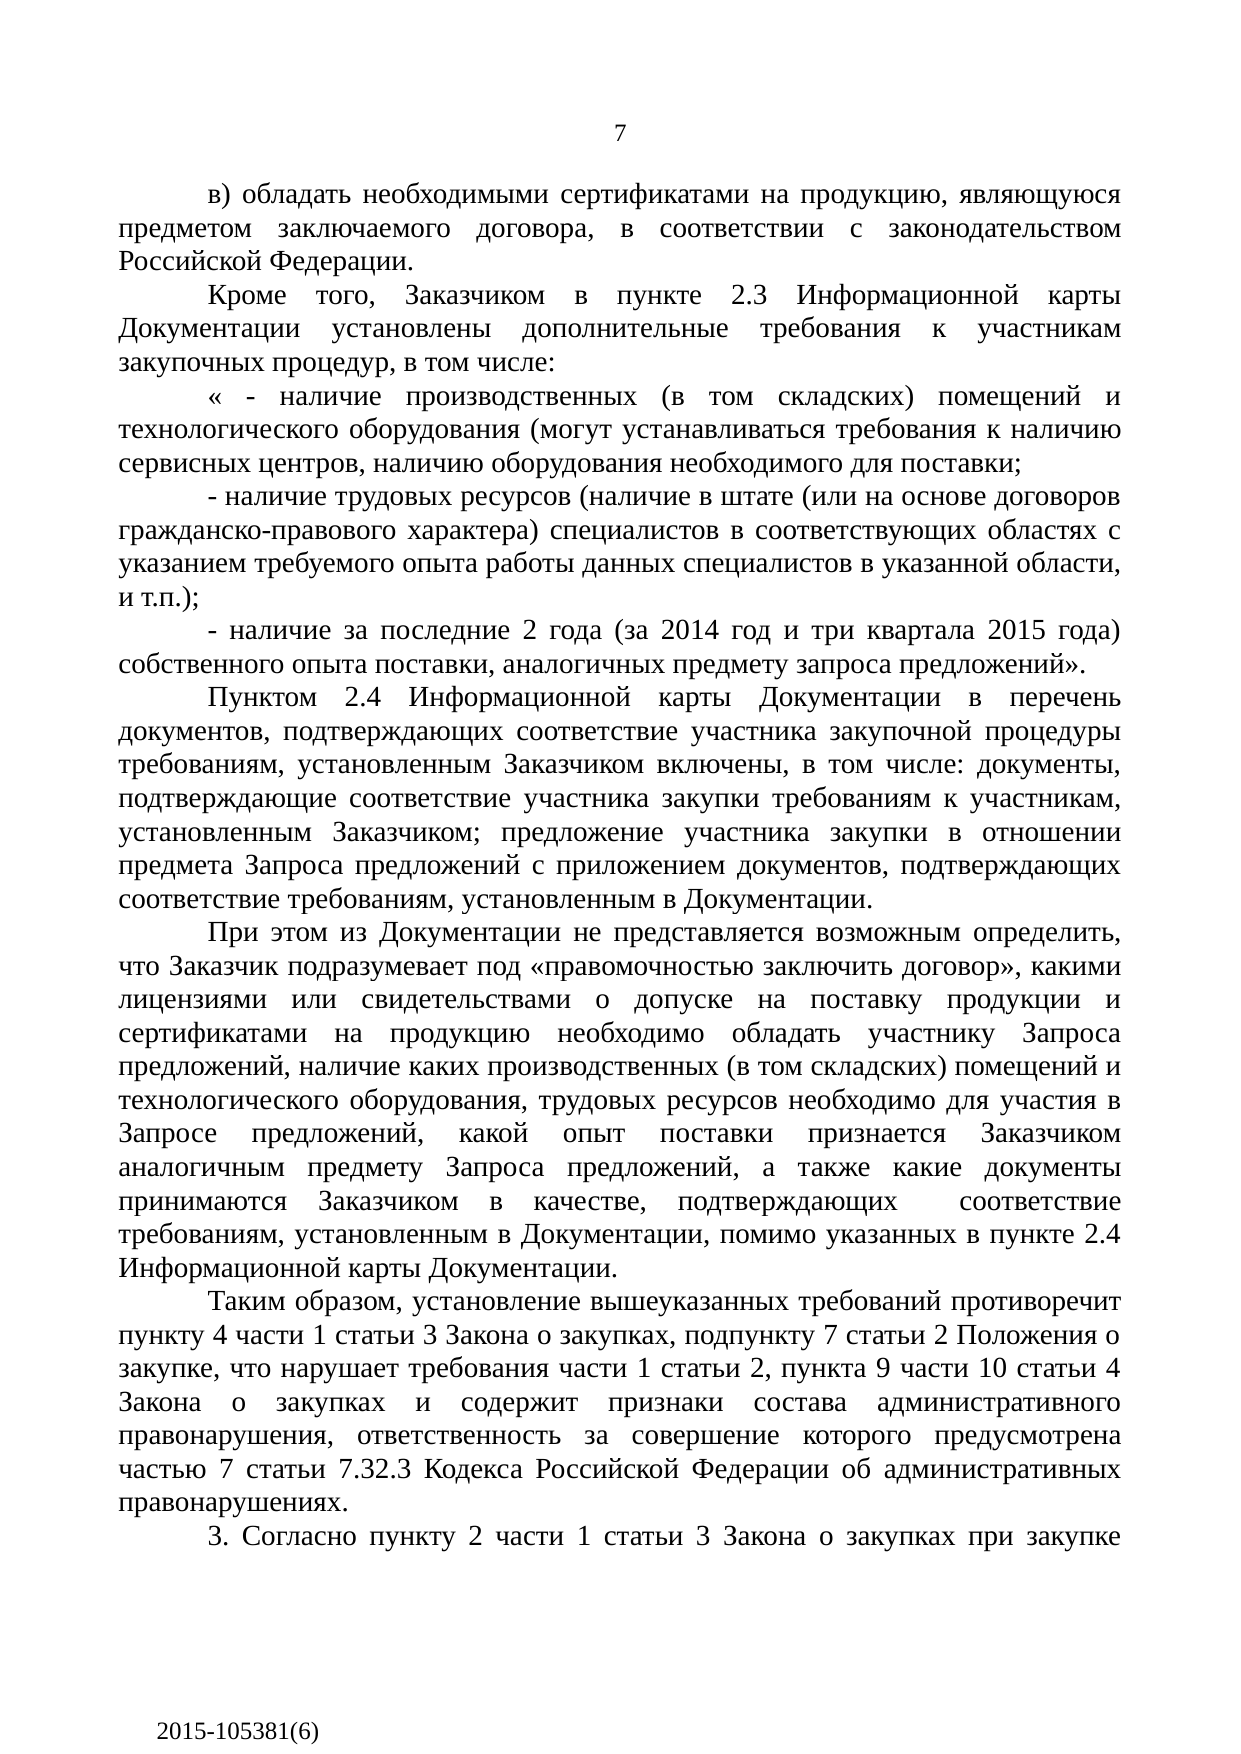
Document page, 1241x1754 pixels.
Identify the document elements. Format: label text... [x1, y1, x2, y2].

text Таким образом, установление вышеуказанных требований противоречит пункту 4 части 1 статьи 3 Закона о закупках, подпункту 7 статьи 2 Положения о закупке, что нарушает требования части 1 статьи 2, пункта 9 части 10 статьи 4 Закона о закупках и содержит признаки состава административного правонарушения, ответственность за совершение которого предусмотрена частью 7 статьи 7.32.3 Кодекса Российской Федерации об административных правонарушениях. [118, 1283, 1122, 1518]
text При этом из Документации не представляется возможным определить, что Заказчик подразумевает под «правомочностью заключить договор», какими лицензиями или свидетельствами о допуске на поставку продукции и сертификатами на продукцию необходимо обладать участнику Запроса предложений, наличие каких производственных (в том складских) помещений и технологического оборудования, трудовых ресурсов необходимо для участия в Запросе предложений, какой опыт поставки признается Заказчиком аналогичным предмету Запроса предложений, а также какие документы принимаются Заказчиком в качестве, подтверждающих соответствие требованиям, установленным в Документации, помимо указанных в пункте 2.4 Информационной карты Документации. [118, 914, 1122, 1283]
text - наличие трудовых ресурсов (наличие в штате (или на основе договоров гражданско-правового характера) специалистов в соответствующих областях с указанием требуемого опыта работы данных специалистов в указанной области, и т.п.); [118, 478, 1122, 612]
text 3. Согласно пункту 2 части 1 статьи 3 Закона о закупках при закупке [118, 1518, 1122, 1552]
text Пунктом 2.4 Информационной карты Документации в перечень документов, подтверждающих соответствие участника закупочной процедуры требованиям, установленным Заказчиком включены, в том числе: документы, подтверждающие соответствие участника закупки требованиям к участникам, установленным Заказчиком; предложение участника закупки в отношении предмета Запроса предложений с приложением документов, подтверждающих соответствие требованиям, установленным в Документации. [118, 679, 1122, 914]
text - наличие за последние 2 года (за 2014 год и три квартала 2015 года) собственного опыта поставки, аналогичных предмету запроса предложений». [118, 612, 1122, 679]
text в) обладать необходимыми сертификатами на продукцию, являющуюся предметом заключаемого договора, в соответствии с законодательством Российской Федерации. [118, 176, 1122, 277]
text « - наличие производственных (в том складских) помещений и технологического оборудования (могут устанавливаться требования к наличию сервисных центров, наличию оборудования необходимого для поставки; [118, 378, 1122, 478]
text Кроме того, Заказчиком в пункте 2.3 Информационной карты Документации установлены дополнительные требования к участникам закупочных процедур, в том числе: [118, 277, 1122, 378]
